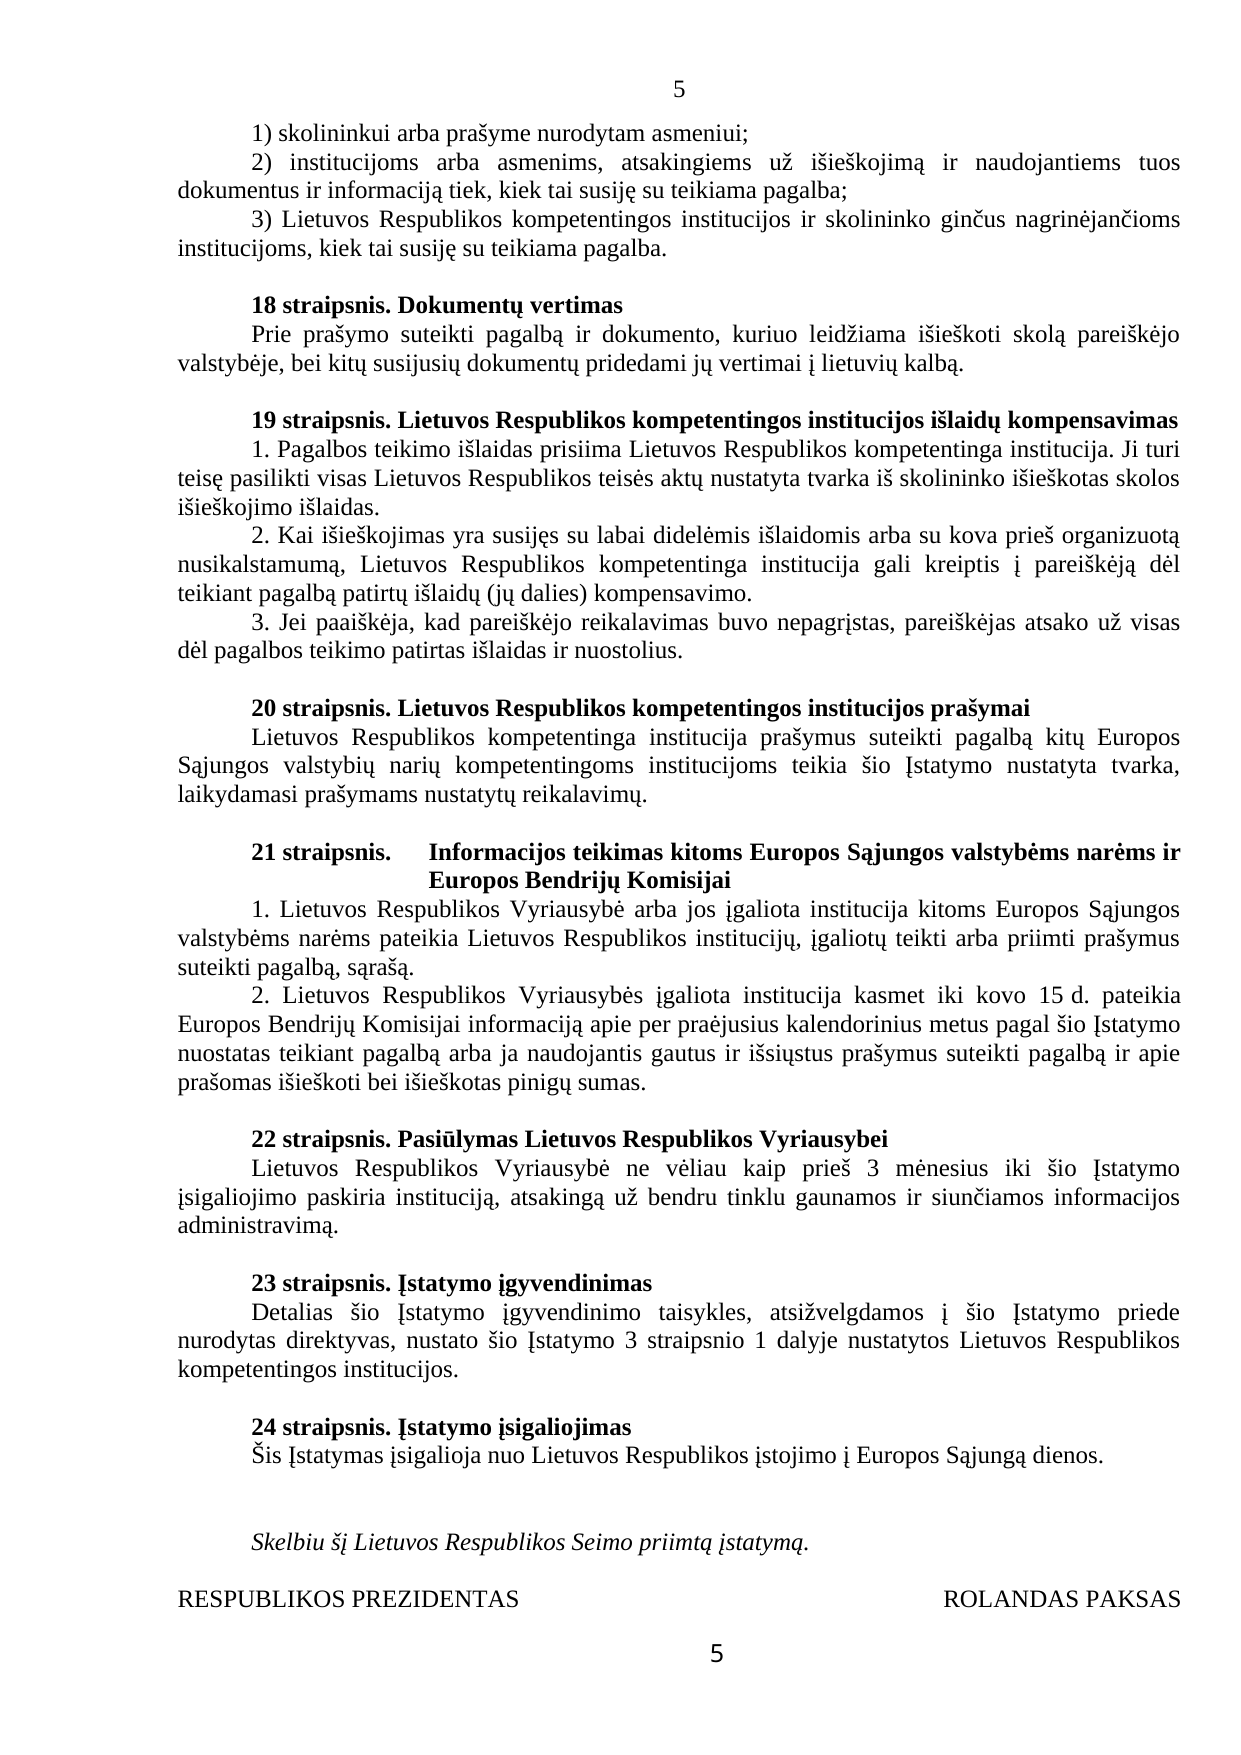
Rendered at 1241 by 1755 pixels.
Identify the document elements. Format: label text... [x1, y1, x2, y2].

text 1) skolininkui arba prašyme nurodytam asmeniui; [177, 118, 1181, 147]
text 2) institucijoms arba asmenims, atsakingiems už išieškojimą ir naudojantiems tuos dokumentus ir informaciją tiek, kiek tai susiję su teikiama pagalba; [177, 147, 1181, 204]
text 3. Jei paaiškėja, kad pareiškėjo reikalavimas buvo nepagrįstas, pareiškėjas atsako už visas dėl pagalbos teikimo patirtas išlaidas ir nuostolius. [177, 607, 1181, 664]
text 22 straipsnis. Pasiūlymas Lietuvos Respublikos Vyriausybei [177, 1124, 1181, 1153]
text Lietuvos Respublikos kompetentinga institucija prašymus suteikti pagalbą kitų Europos Sąjungos valstybių narių kompetentingoms institucijoms teikia šio Įstatymo nustatyta tvarka, laikydamasi prašymams nustatytų reikalavimų. [177, 722, 1181, 808]
text Detalias šio Įstatymo įgyvendinimo taisykles, atsižvelgdamos į šio Įstatymo priede nurodytas direktyvas, nustato šio Įstatymo 3 straipsnio 1 dalyje nustatytos Lietuvos Respublikos kompetentingos institucijos. [177, 1297, 1181, 1383]
text Lietuvos Respublikos Vyriausybė ne vėliau kaip prieš 3 mėnesius iki šio Įstatymo įsigaliojimo paskiria instituciją, atsakingą už bendru tinklu gaunamos ir siunčiamos informacijos administravimą. [177, 1153, 1181, 1239]
text 24 straipsnis. Įstatymo įsigaliojimas [177, 1412, 1181, 1441]
text 2. Lietuvos Respublikos Vyriausybės įgaliota institucija kasmet iki kovo 15 d. pateikia Europos Bendrijų Komisijai informaciją apie per praėjusius kalendorinius metus pagal šio Įstatymo nuostatas teikiant pagalbą arba ja naudojantis gautus ir išsiųstus prašymus suteikti pagalbą ir apie prašomas išieškoti bei išieškotas pinigų sumas. [177, 981, 1181, 1096]
text 2. Kai išieškojimas yra susijęs su labai didelėmis išlaidomis arba su kova prieš organizuotą nusikalstamumą, Lietuvos Respublikos kompetentinga institucija gali kreiptis į pareiškėją dėl teikiant pagalbą patirtų išlaidų (jų dalies) kompensavimo. [177, 521, 1181, 607]
text RESPUBLIKOS PREZIDENTAS ROLANDAS PAKSAS [177, 1584, 1181, 1613]
text 1. Pagalbos teikimo išlaidas prisiima Lietuvos Respublikos kompetentinga institucija. Ji turi teisę pasilikti visas Lietuvos Respublikos teisės aktų nustatyta tvarka iš skolininko išieškotas skolos išieškojimo išlaidas. [177, 434, 1181, 521]
text 23 straipsnis. Įstatymo įgyvendinimas [177, 1268, 1181, 1297]
text 19 straipsnis. Lietuvos Respublikos kompetentingos institucijos išlaidų kompensavimas [177, 406, 1181, 434]
text Šis Įstatymas įsigalioja nuo Lietuvos Respublikos įstojimo į Europos Sąjungą dienos. [177, 1441, 1181, 1469]
text Prie prašymo suteikti pagalbą ir dokumento, kuriuo leidžiama išieškoti skolą pareiškėjo valstybėje, bei kitų susijusių dokumentų pridedami jų vertimai į lietuvių kalbą. [177, 319, 1181, 377]
text Skelbiu šį Lietuvos Respublikos Seimo priimtą įstatymą. [177, 1527, 1181, 1556]
text 1. Lietuvos Respublikos Vyriausybė arba jos įgaliota institucija kitoms Europos Sąjungos valstybėms narėms pateikia Lietuvos Respublikos institucijų, įgaliotų teikti arba priimti prašymus suteikti pagalbą, sąrašą. [177, 894, 1181, 981]
text 21 straipsnis. Informacijos teikimas kitoms Europos Sąjungos valstybėms narėms ir Europos Bendrijų Komisijai [251, 837, 1181, 894]
text 3) Lietuvos Respublikos kompetentingos institucijos ir skolininko ginčus nagrinėjančioms institucijoms, kiek tai susiję su teikiama pagalba. [177, 204, 1181, 262]
text 18 straipsnis. Dokumentų vertimas [177, 291, 1181, 319]
text 20 straipsnis. Lietuvos Respublikos kompetentingos institucijos prašymai [177, 693, 1181, 722]
